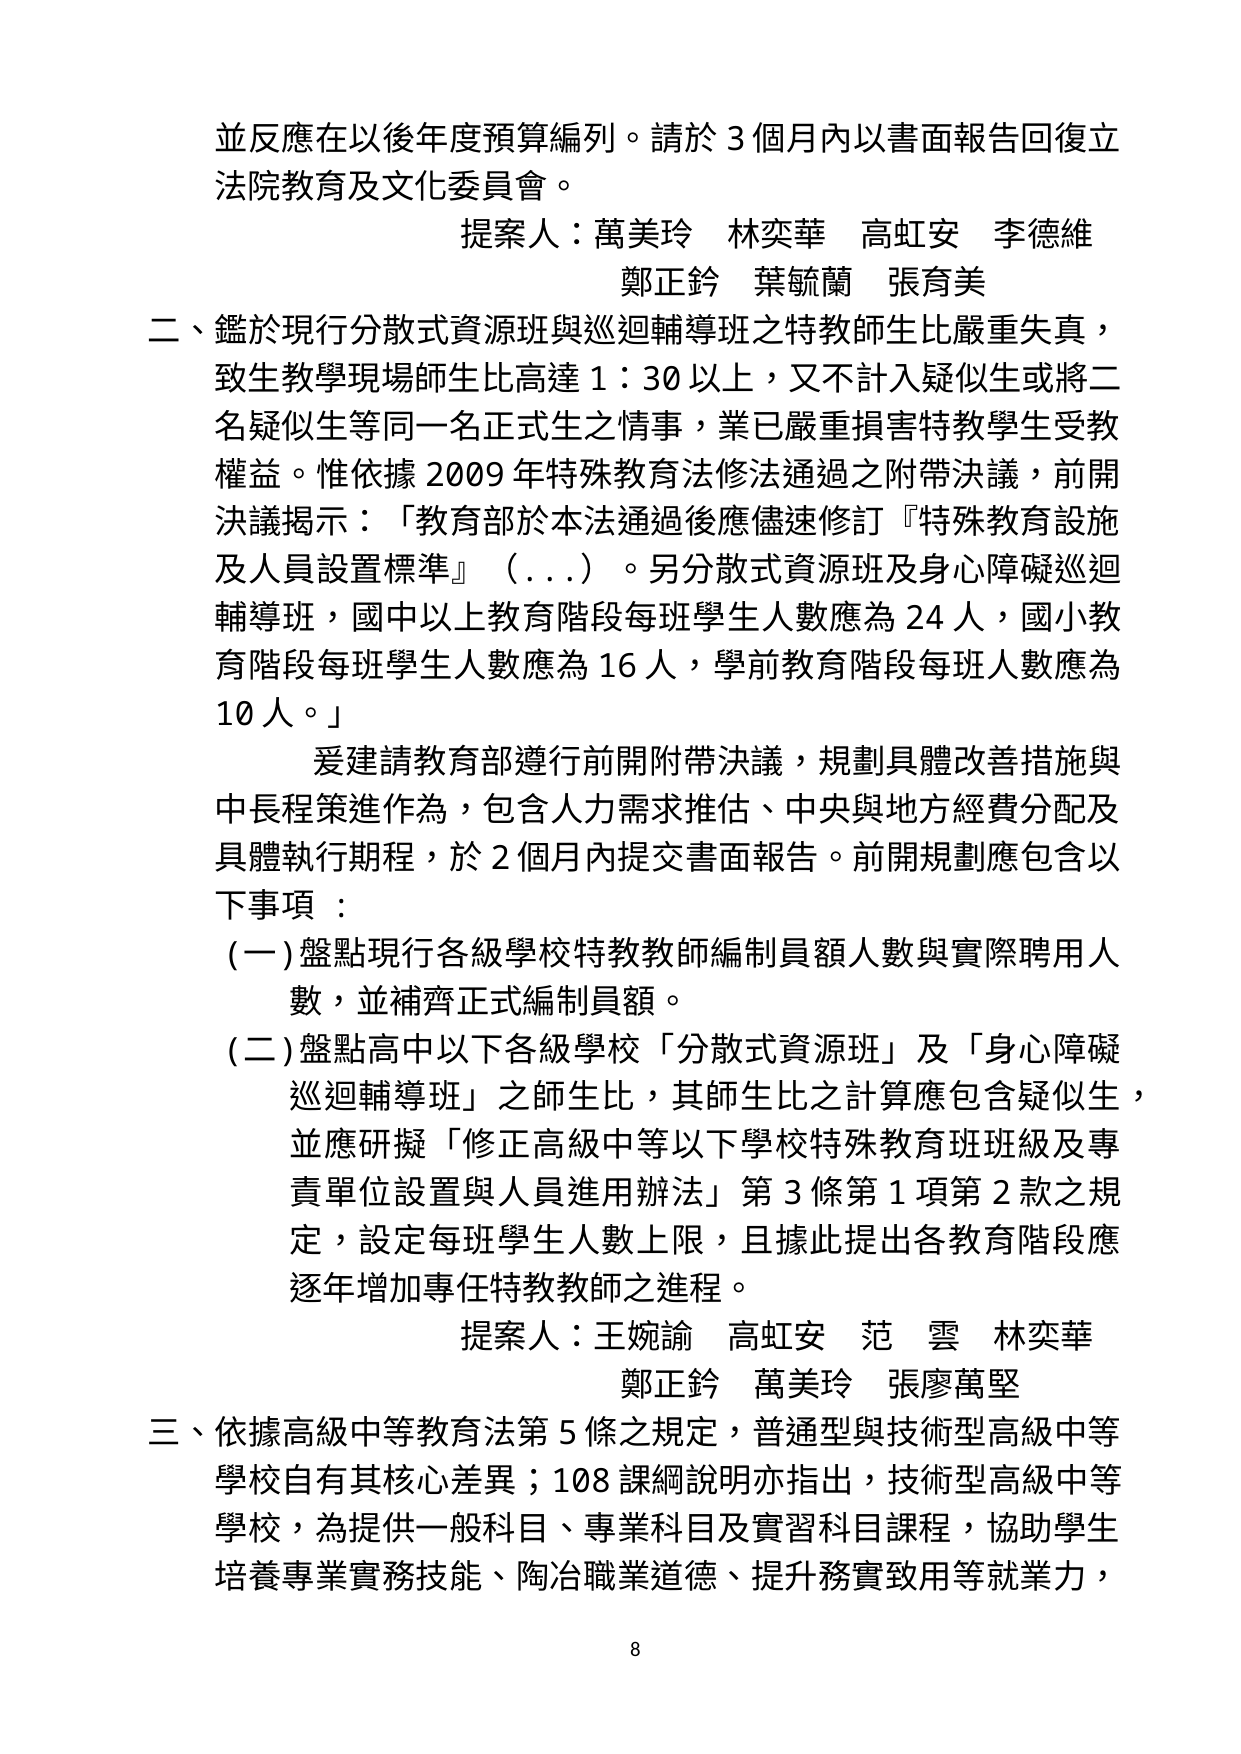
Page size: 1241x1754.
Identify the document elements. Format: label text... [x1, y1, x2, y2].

text (二)盤點高中以下各級學校「分散式資源班」及「身心障礙巡迴輔導班」之師生比，其師生比之計算應包含疑似生，並應研擬「修正高級中等以下學校特殊教育班班級及專責單位設置與人員進用辦法」第3條第1項第2款之規定，設定每班學生人數上限，且據此提出各教育階段應逐年增加專任特教教師之進程。 [223, 1023, 1122, 1310]
text 提案人：萬美玲 林奕華 高虹安 李德維 [460, 208, 1122, 256]
text 各級學校之交通安全教育實施情形各有不同，現行交通安全教育課程多列為校訂課程，而各級學校校長、老師亦應對交通安全的重要性及推行方法有正確認知，教育部則應該要求各縣市教育局每年辦理學校校長會議時，指定排入講解交通安全教育重要性及推行方法，讓各級學校校長了解交通安全教育的重要性及如何推動，教育部亦應建立交通安全教育資源中心，供各級學校參考使用。另110年教育部編列執行交通安全教育的經費總計僅330萬元，顯見教育部對交通安全教育工作的忽視，教育部及所屬各司，應確實檢討完備交通安全教育計畫，並反應在以後年度預算編列。請於3個月內以書面報告回復立法院教育及文化委員會。 [148, 112, 1122, 208]
text 提案人：王婉諭 高虹安 范 雲 林奕華 [460, 1310, 1122, 1358]
text 二、鑑於現行分散式資源班與巡迴輔導班之特教師生比嚴重失真，致生教學現場師生比高達1：30以上，又不計入疑似生或將二名疑似生等同一名正式生之情事，業已嚴重損害特教學生受教權益。惟依據2009年特殊教育法修法通過之附帶決議，前開決議揭示：「教育部於本法通過後應儘速修訂『特殊教育設施及人員設置標準』（...）。另分散式資源班及身心障礙巡迴輔導班，國中以上教育階段每班學生人數應為24人，國小教育階段每班學生人數應為16人，學前教育階段每班人數應為10人。」 [148, 304, 1122, 735]
text (一)盤點現行各級學校特教教師編制員額人數與實際聘用人數，並補齊正式編制員額。 [223, 927, 1122, 1023]
text 爰建請教育部遵行前開附帶決議，規劃具體改善措施與中長程策進作為，包含人力需求推估、中央與地方經費分配及具體執行期程，於2個月內提交書面報告。前開規劃應包含以下事項 : [148, 735, 1122, 927]
text 鄭正鈐 萬美玲 張廖萬堅 [460, 1358, 1122, 1406]
text 三、依據高級中等教育法第5條之規定，普通型與技術型高級中等學校自有其核心差異；108課綱說明亦指出，技術型高級中等學校，為提供一般科目、專業科目及實習科目課程，協助學生培養專業實務技能、陶冶職業道德、提升務實致用等就業力， [148, 1406, 1122, 1598]
text 鄭正鈐 葉毓蘭 張育美 [460, 256, 1122, 304]
